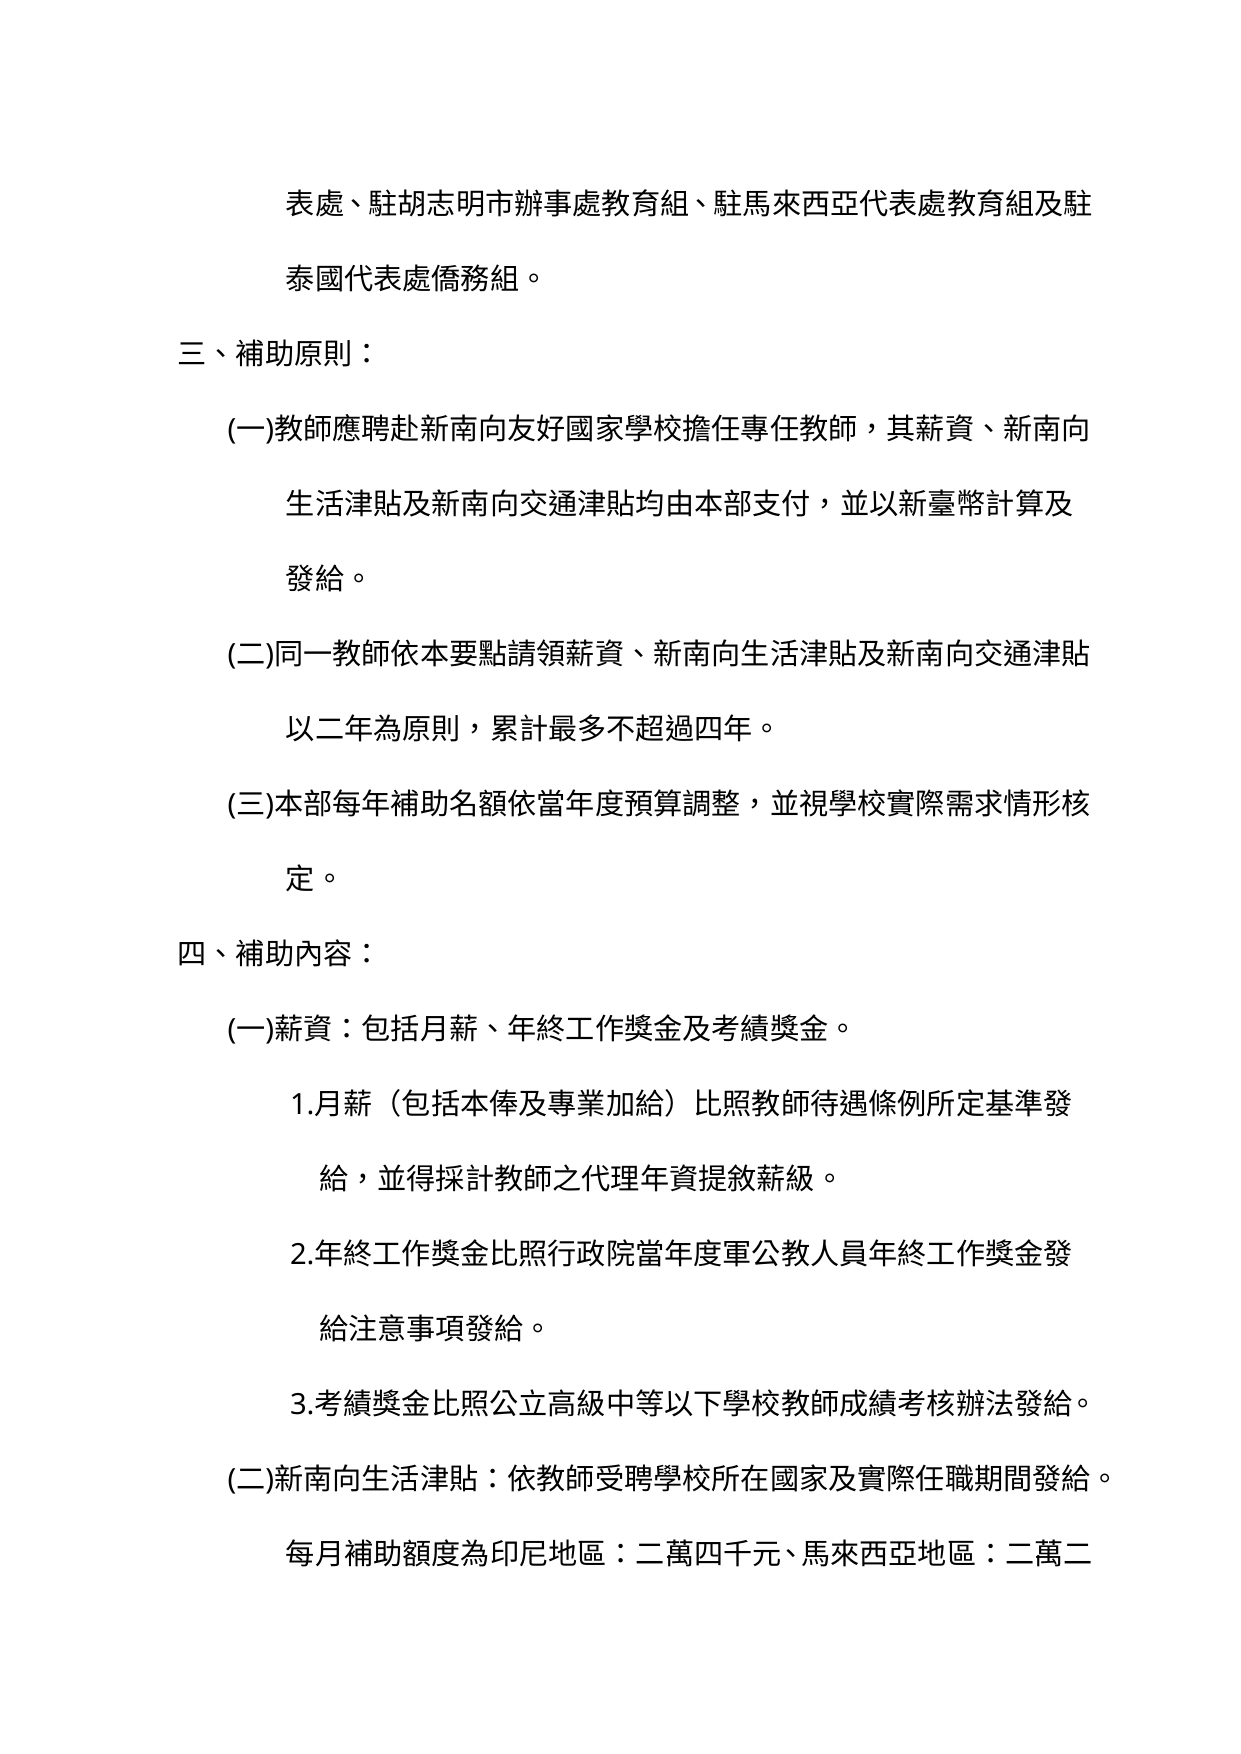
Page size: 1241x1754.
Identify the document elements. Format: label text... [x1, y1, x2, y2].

list 表處、駐胡志明市辦事處教育組、駐馬來西亞代表處教育組及駐泰國代表處僑務組。 [227, 164, 1092, 314]
list 補助內容： [177, 914, 1092, 989]
list 補助原則： [177, 314, 1092, 389]
list 年終工作獎金比照行政院當年度軍公教人員年終工作獎金發給注意事項發給。 [290, 1214, 1092, 1364]
list 同一教師依本要點請領薪資、新南向生活津貼及新南向交通津貼以二年為原則，累計最多不超過四年。 [227, 614, 1092, 764]
list 考績獎金比照公立高級中等以下學校教師成績考核辦法發給。 [290, 1364, 1092, 1439]
list 新南向生活津貼：依教師受聘學校所在國家及實際任職期間發給。每月補助額度為印尼地區：二萬四千元、馬來西亞地區：二萬二千元、越南地區：二萬元、泰北地區：一萬六千元。 [227, 1439, 1092, 1589]
list 薪資：包括月薪、年終工作獎金及考績獎金。 [227, 989, 1092, 1064]
list 月薪（包括本俸及專業加給）比照教師待遇條例所定基準發給，並得採計教師之代理年資提敘薪級。 [290, 1064, 1092, 1214]
list 本部每年補助名額依當年度預算調整，並視學校實際需求情形核定。 [227, 764, 1092, 914]
list 教師應聘赴新南向友好國家學校擔任專任教師，其薪資、新南向生活津貼及新南向交通津貼均由本部支付，並以新臺幣計算及發給。 [227, 389, 1092, 614]
